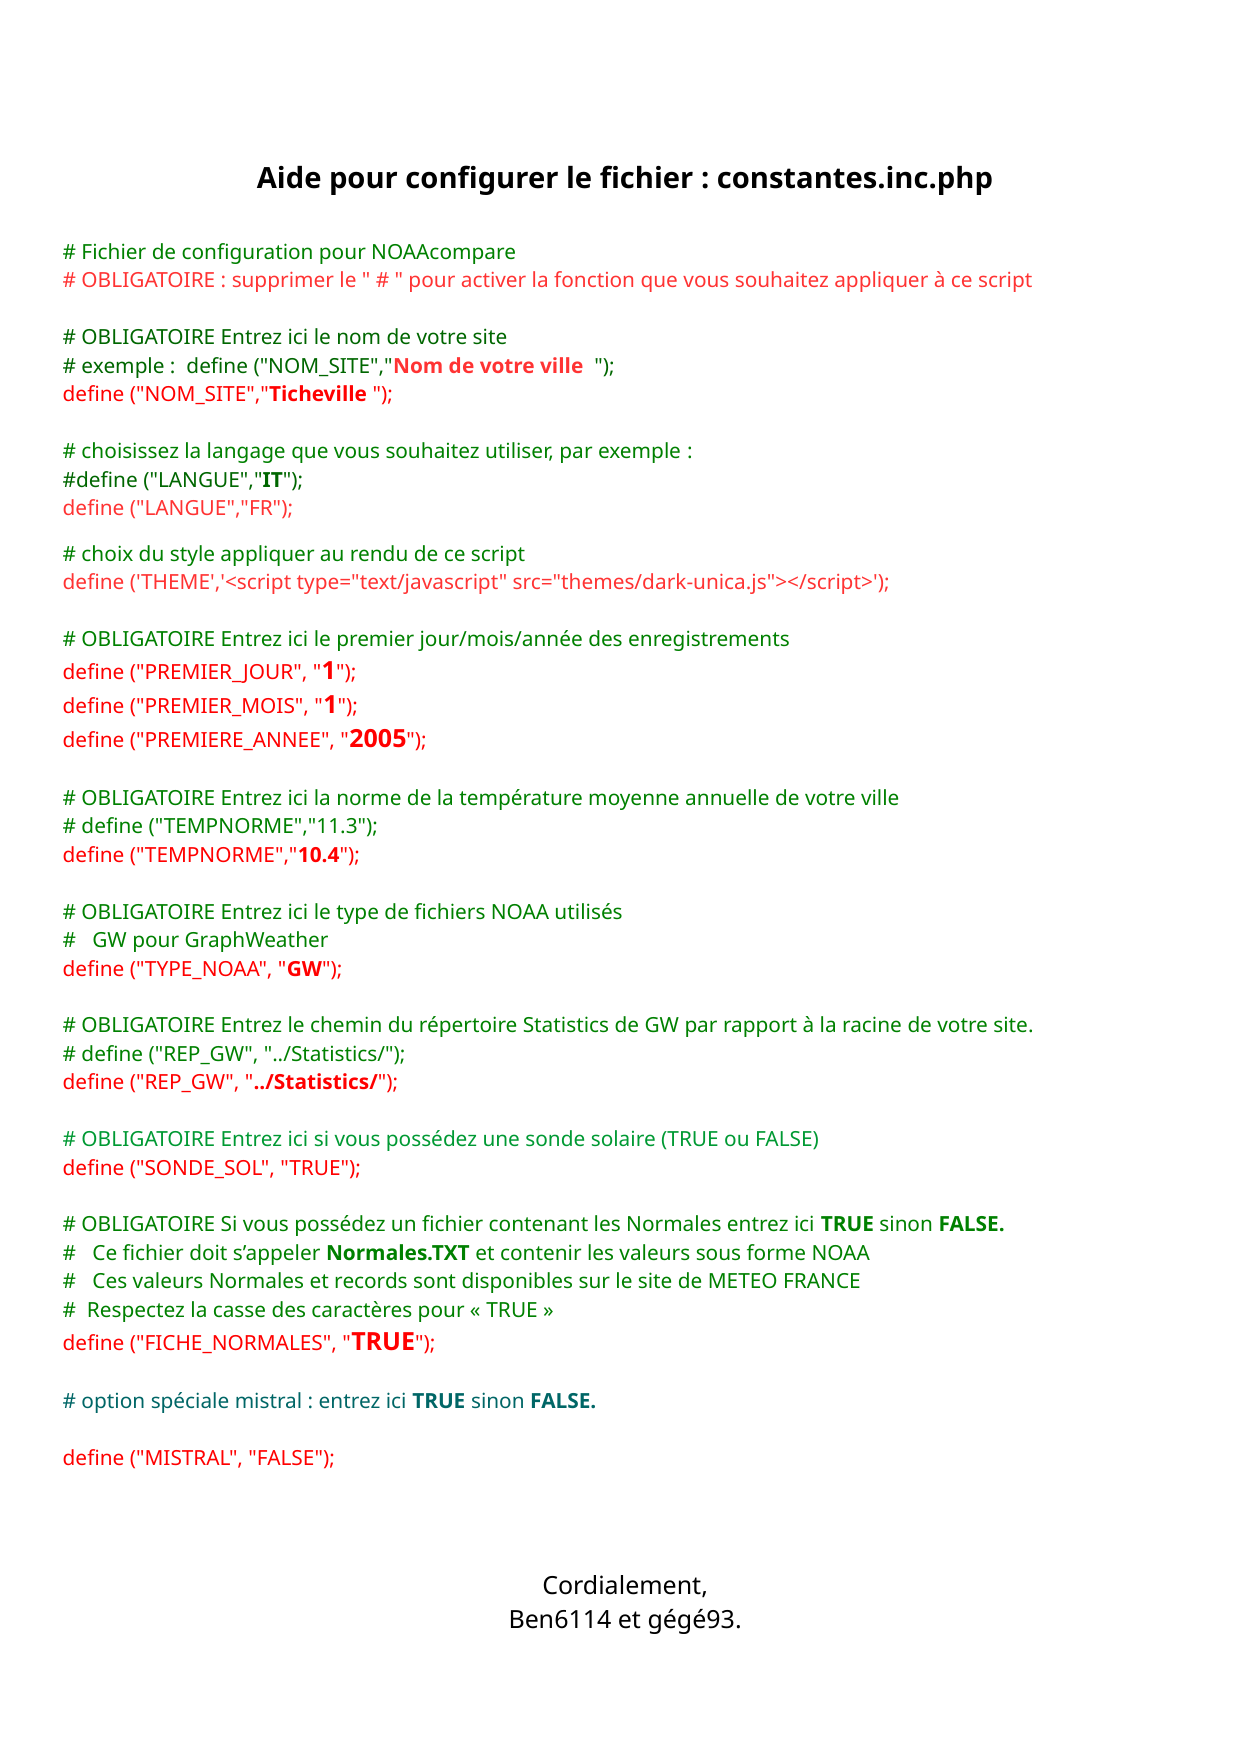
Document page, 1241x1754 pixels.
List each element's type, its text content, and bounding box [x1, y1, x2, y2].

text define ("LANGUE","FR"); [62, 493, 1187, 522]
text define ("FICHE_NORMALES", "TRUE"); [62, 1323, 1187, 1357]
text # OBLIGATOIRE Entrez ici la norme de la température moyenne annuelle de votre ville [62, 783, 1187, 811]
text # OBLIGATOIRE Entrez ici le nom de votre site [62, 322, 1187, 351]
text define ("TEMPNORME","10.4"); [62, 840, 1187, 868]
text define ("MISTRAL", "FALSE"); [62, 1443, 1187, 1471]
text Ben6114 et gégé93. [62, 1602, 1187, 1636]
text # OBLIGATOIRE Entrez ici si vous possédez une sonde solaire (TRUE ou FALSE) [62, 1124, 1187, 1153]
text # Ces valeurs Normales et records sont disponibles sur le site de METEO FRANCE [62, 1266, 1187, 1295]
text define ("REP_GW", "../Statistics/"); [62, 1067, 1187, 1096]
text define ("PREMIER_MOIS", "1"); [62, 686, 1187, 721]
text define ("PREMIER_JOUR", "1"); [62, 652, 1187, 686]
text # define ("REP_GW", "../Statistics/"); [62, 1039, 1187, 1067]
text # choix du style appliquer au rendu de ce script [62, 539, 1187, 567]
text define ('THEME','<script type="text/javascript" src="themes/dark-unica.js"></script>'); [62, 567, 1187, 596]
text define ("TYPE_NOAA", "GW"); [62, 954, 1187, 982]
text # OBLIGATOIRE Entrez le chemin du répertoire Statistics de GW par rapport à la racine de votre site. [62, 1011, 1187, 1039]
text # Respectez la casse des caractères pour « TRUE » [62, 1295, 1187, 1323]
text # choisissez la langage que vous souhaitez utiliser, par exemple : [62, 436, 1187, 465]
text # OBLIGATOIRE Entrez ici le type de fichiers NOAA utilisés [62, 897, 1187, 925]
text # exemple : define ("NOM_SITE","Nom de votre ville "); [62, 351, 1187, 379]
text Cordialement, [62, 1568, 1187, 1602]
text # OBLIGATOIRE Si vous possédez un fichier contenant les Normales entrez ici TRUE sinon FALSE. [62, 1209, 1187, 1238]
text # OBLIGATOIRE Entrez ici le premier jour/mois/année des enregistrements [62, 624, 1187, 652]
text define ("NOM_SITE","Ticheville "); [62, 379, 1187, 408]
text # Fichier de configuration pour NOAAcompare [62, 237, 1187, 266]
text # option spéciale mistral : entrez ici TRUE sinon FALSE. [62, 1386, 1187, 1414]
text #define ("LANGUE","IT"); [62, 465, 1187, 493]
text Aide pour configurer le fichier : constantes.inc.php [62, 158, 1187, 197]
text define ("SONDE_SOL", "TRUE"); [62, 1153, 1187, 1181]
text define ("PREMIERE_ANNEE", "2005"); [62, 721, 1187, 754]
text # define ("TEMPNORME","11.3"); [62, 811, 1187, 840]
text # OBLIGATOIRE : supprimer le " # " pour activer la fonction que vous souhaitez appliquer à ce script [62, 266, 1187, 294]
text # Ce fichier doit s’appeler Normales.TXT et contenir les valeurs sous forme NOAA [62, 1238, 1187, 1266]
text # GW pour GraphWeather [62, 925, 1187, 954]
